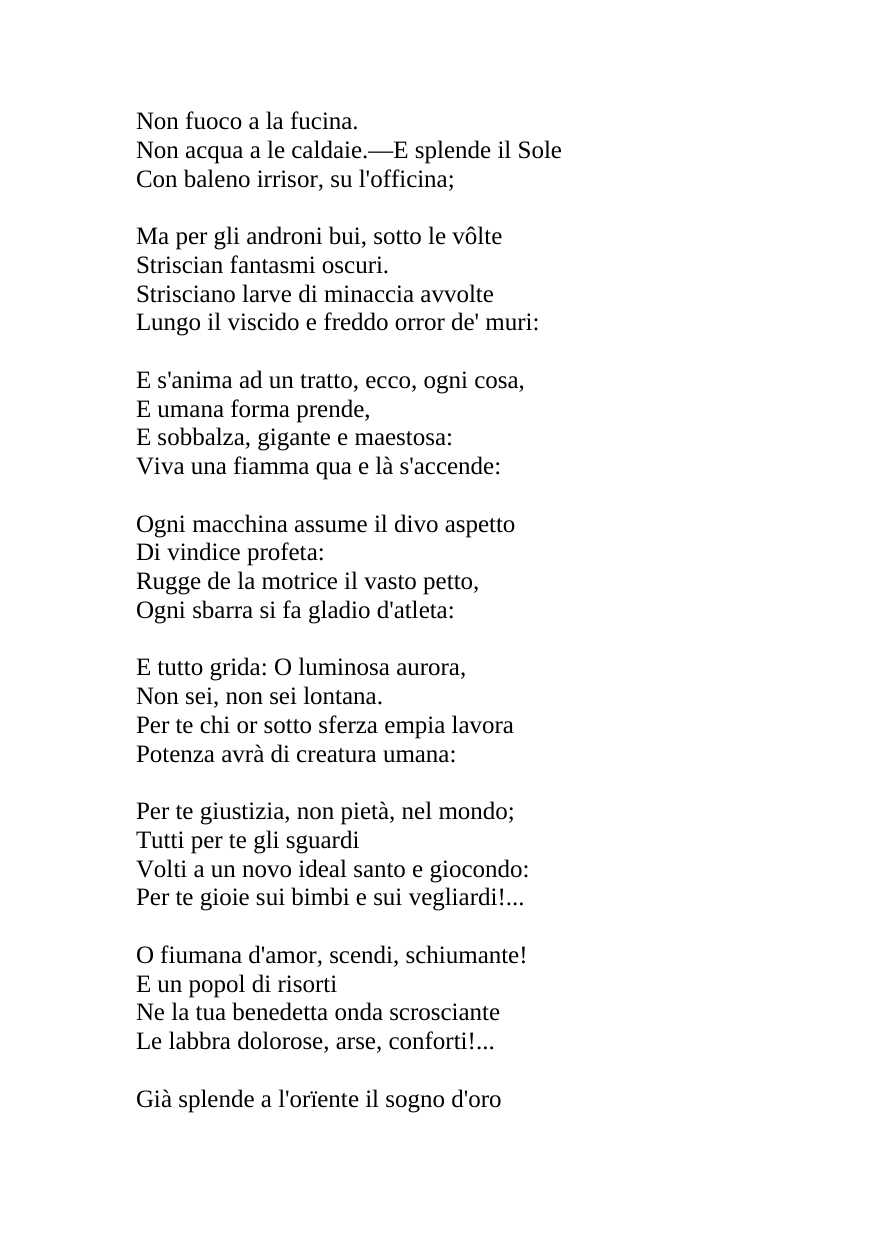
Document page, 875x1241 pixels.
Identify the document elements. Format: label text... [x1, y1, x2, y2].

text O fiumana d'amor, scendi, schiumante! [106, 940, 768, 969]
text Strisciano larve di minaccia avvolte [106, 279, 768, 307]
text E umana forma prende, [106, 394, 768, 422]
text Striscian fantasmi oscuri. [106, 250, 768, 279]
text E sobbalza, gigante e maestosa: [106, 422, 768, 451]
text Potenza avrà di creatura umana: [106, 739, 768, 767]
text Con baleno irrisor, su l'officina; [106, 164, 768, 192]
text Di vindice profeta: [106, 537, 768, 566]
text Ogni sbarra si fa gladio d'atleta: [106, 595, 768, 624]
text Le labbra dolorose, arse, conforti!... [106, 1026, 768, 1055]
text Viva una fiamma qua e là s'accende: [106, 451, 768, 480]
text Rugge de la motrice il vasto petto, [106, 566, 768, 595]
text Volti a un novo ideal santo e giocondo: [106, 854, 768, 882]
text Già splende a l'orïente il sogno d'oro [106, 1084, 768, 1112]
text E s'anima ad un tratto, ecco, ogni cosa, [106, 365, 768, 394]
text Per te gioie sui bimbi e sui vegliardi!... [106, 882, 768, 911]
text Per te giustizia, non pietà, nel mondo; [106, 796, 768, 825]
text Non sei, non sei lontana. [106, 681, 768, 710]
text Ne la tua benedetta onda scrosciante [106, 997, 768, 1026]
text E tutto grida: O luminosa aurora, [106, 652, 768, 681]
text Ogni macchina assume il divo aspetto [106, 509, 768, 537]
text Non acqua a le caldaie.—E splende il Sole [106, 135, 768, 164]
text Non fuoco a la fucina. [106, 106, 768, 135]
text E un popol di risorti [106, 969, 768, 997]
text Tutti per te gli sguardi [106, 825, 768, 854]
text Lungo il viscido e freddo orror de' muri: [106, 307, 768, 336]
text Per te chi or sotto sferza empia lavora [106, 710, 768, 739]
text Ma per gli androni bui, sotto le vôlte [106, 221, 768, 250]
